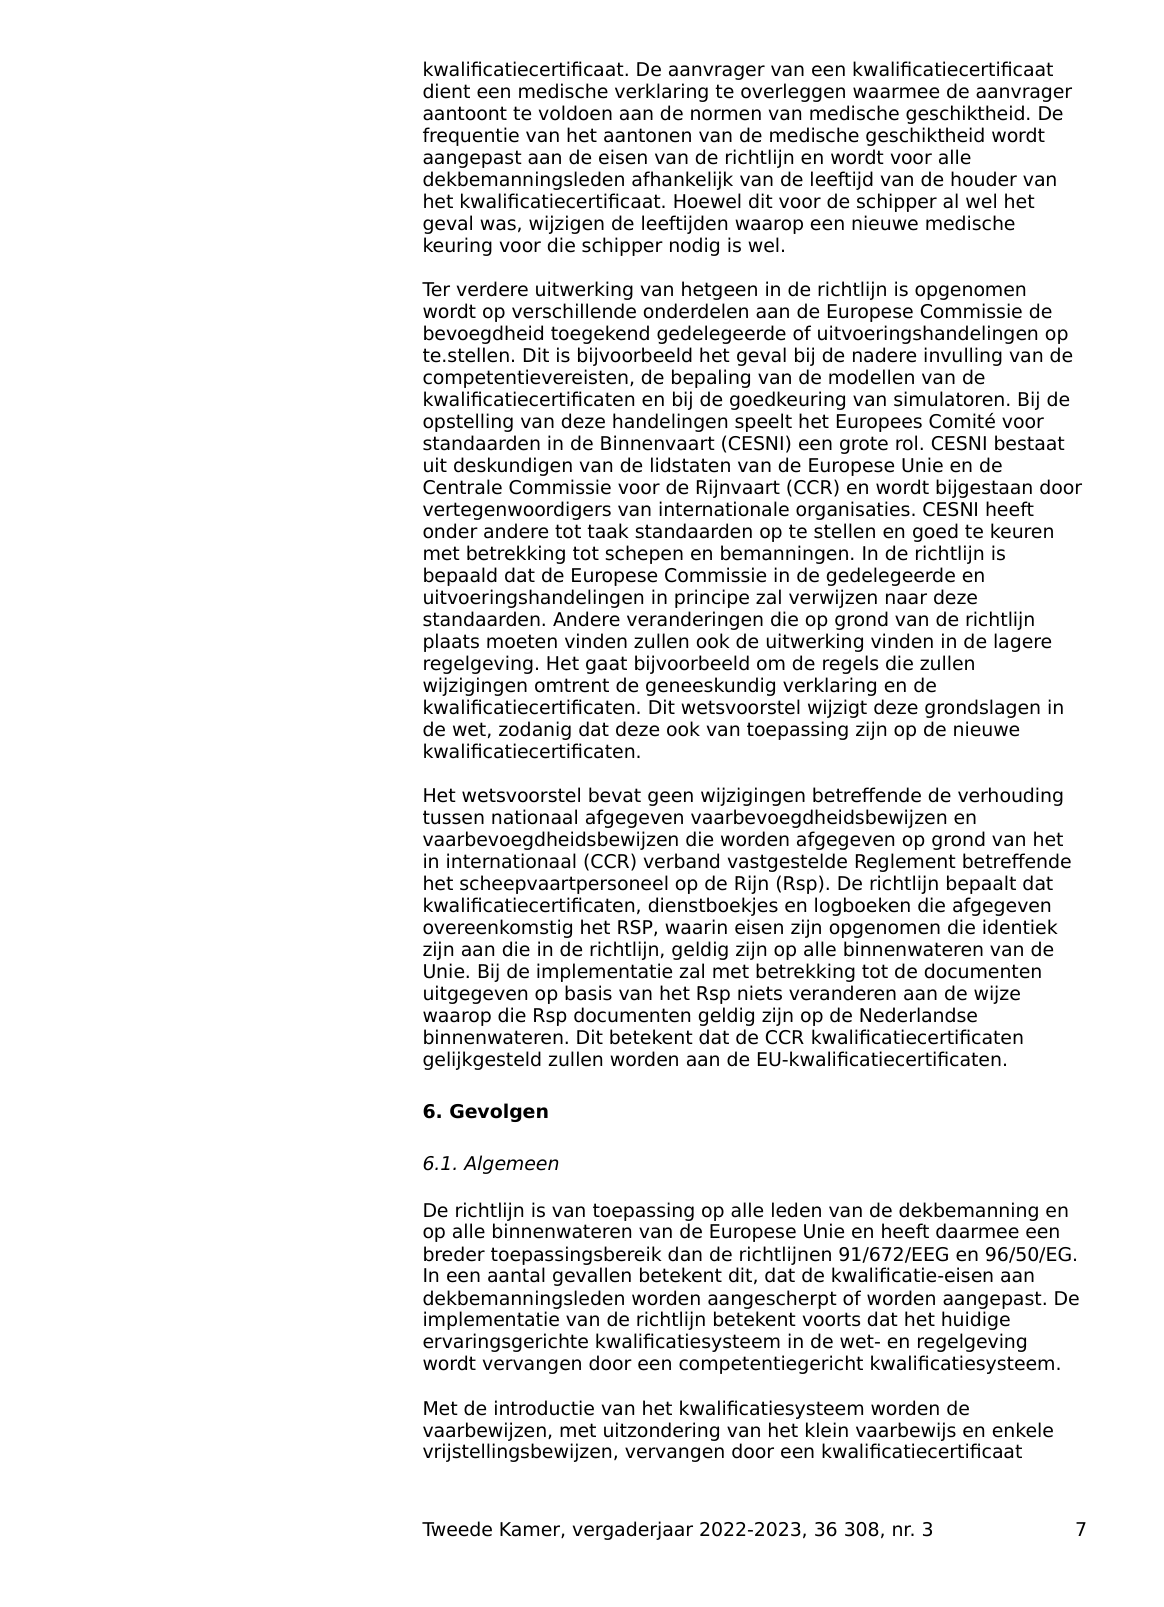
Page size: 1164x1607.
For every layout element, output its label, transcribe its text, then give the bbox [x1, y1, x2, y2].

text Met de introductie van het kwalificatiesysteem worden de vaarbewijzen, met uitzondering van het klein vaarbewijs en enkele vrijstellingsbewijzen, vervangen door een kwalificatiecertificaat [422, 1397, 1087, 1463]
text Ter verdere uitwerking van hetgeen in de richtlijn is opgenomen wordt op verschillende onderdelen aan de Europese Commissie de bevoegdheid toegekend gedelegeerde of uitvoeringshandelingen op te.stellen. Dit is bijvoorbeeld het geval bij de nadere invulling van de competentievereisten, de bepaling van de modellen van de kwalificatiecertificaten en bij de goedkeuring van simulatoren. Bij de opstelling van deze handelingen speelt het Europees Comité voor standaarden in de Binnenvaart (CESNI) een grote rol. CESNI bestaat uit deskundigen van de lidstaten van de Europese Unie en de Centrale Commissie voor de Rijnvaart (CCR) en wordt bijgestaan door vertegenwoordigers van internationale organisaties. CESNI heeft onder andere tot taak standaarden op te stellen en goed te keuren met betrekking tot schepen en bemanningen. In de richtlijn is bepaald dat de Europese Commissie in de gedelegeerde en uitvoeringshandelingen in principe zal verwijzen naar deze standaarden. Andere veranderingen die op grond van de richtlijn plaats moeten vinden zullen ook de uitwerking vinden in de lagere regelgeving. Het gaat bijvoorbeeld om de regels die zullen wijzigingen omtrent de geneeskundig verklaring en de kwalificatiecertificaten. Dit wetsvoorstel wijzigt deze grondslagen in de wet, zodanig dat deze ook van toepassing zijn op de nieuwe kwalificatiecertificaten. [422, 279, 1087, 763]
text De richtlijn is van toepassing op alle leden van de dekbemanning en op alle binnenwateren van de Europese Unie en heeft daarmee een breder toepassingsbereik dan de richtlijnen 91/672/EEG en 96/50/EG. In een aantal gevallen betekent dit, dat de kwalificatie-eisen aan dekbemanningsleden worden aangescherpt of worden aangepast. De implementatie van de richtlijn betekent voorts dat het huidige ervaringsgerichte kwalificatiesysteem in de wet- en regelgeving wordt vervangen door een competentiegericht kwalificatiesysteem. [422, 1199, 1087, 1375]
text kwalificatiecertificaat. De aanvrager van een kwalificatiecertificaat dient een medische verklaring te overleggen waarmee de aanvrager aantoont te voldoen aan de normen van medische geschiktheid. De frequentie van het aantonen van de medische geschiktheid wordt aangepast aan de eisen van de richtlijn en wordt voor alle dekbemanningsleden afhankelijk van de leeftijd van de houder van het kwalificatiecertificaat. Hoewel dit voor de schipper al wel het geval was, wijzigen de leeftijden waarop een nieuwe medische keuring voor die schipper nodig is wel. [422, 59, 1087, 257]
subtitle 6.1. Algemeen [422, 1152, 1087, 1174]
text Het wetsvoorstel bevat geen wijzigingen betreffende de verhouding tussen nationaal afgegeven vaarbevoegdheidsbewijzen en vaarbevoegdheidsbewijzen die worden afgegeven op grond van het in internationaal (CCR) verband vastgestelde Reglement betreffende het scheepvaartpersoneel op de Rijn (Rsp). De richtlijn bepaalt dat kwalificatiecertificaten, dienstboekjes en logboeken die afgegeven overeenkomstig het RSP, waarin eisen zijn opgenomen die identiek zijn aan die in de richtlijn, geldig zijn op alle binnenwateren van de Unie. Bij de implementatie zal met betrekking tot de documenten uitgegeven op basis van het Rsp niets veranderen aan de wijze waarop die Rsp documenten geldig zijn op de Nederlandse binnenwateren. Dit betekent dat de CCR­ kwalificatiecertificaten gelijkgesteld zullen worden aan de EU-kwalificatiecertificaten. [422, 785, 1087, 1071]
subtitle 6. Gevolgen [422, 1101, 1087, 1122]
